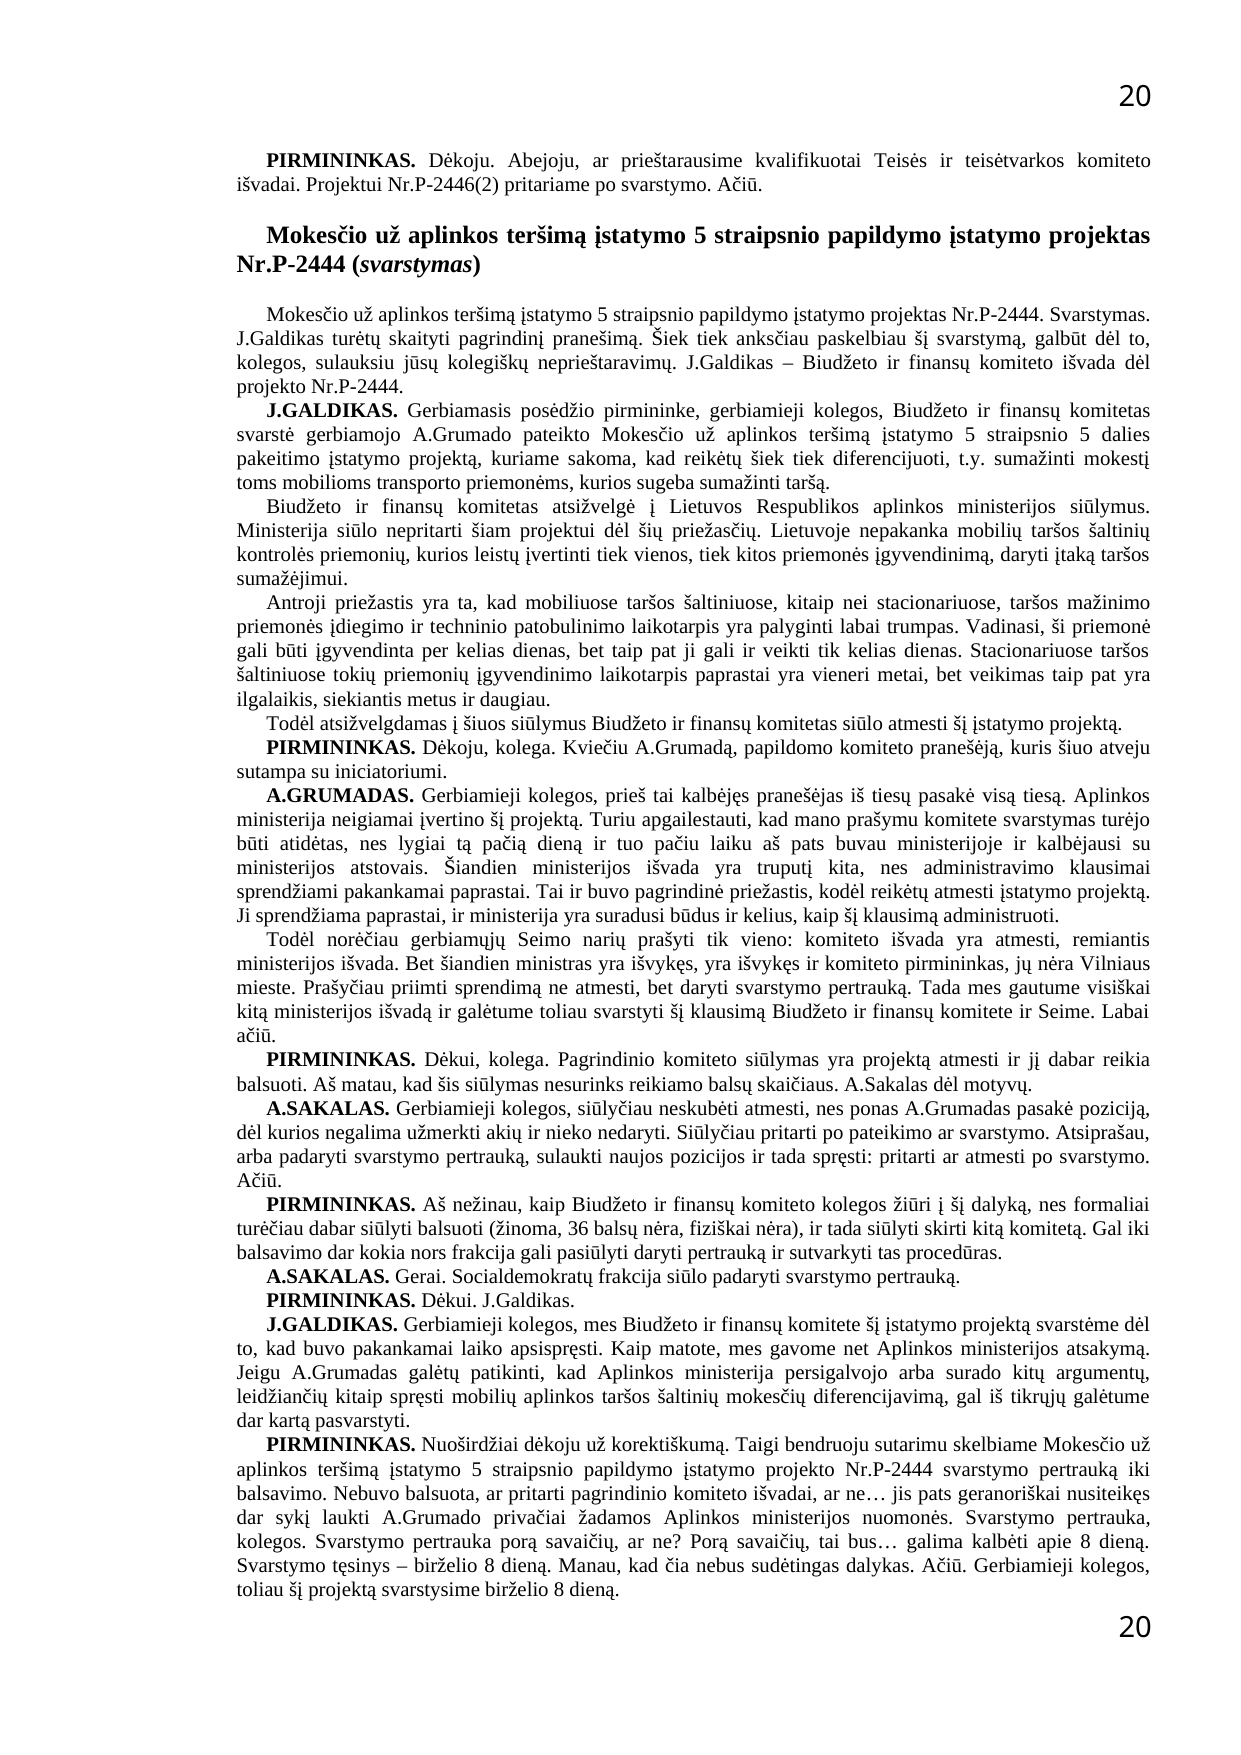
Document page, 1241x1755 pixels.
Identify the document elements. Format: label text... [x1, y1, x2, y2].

text Biudžeto ir finansų komitetas atsižvelgė į Lietuvos Respublikos aplinkos ministerijos siūlymus. Ministerija siūlo nepritarti šiam projektui dėl šių priežasčių. Lietuvoje nepakanka mobilių taršos šaltinių kontrolės priemonių, kurios leistų įvertinti tiek vienos, tiek kitos priemonės įgyvendinimą, daryti įtaką taršos sumažėjimui. [236, 494, 1152, 590]
text PIRMININKAS. Dėkoju, kolega. Kviečiu A.Grumadą, papildomo komiteto pranešėją, kuris šiuo atveju sutampa su iniciatoriumi. [236, 734, 1152, 783]
text PIRMININKAS. Nuoširdžiai dėkoju už korektiškumą. Taigi bendruoju sutarimu skelbiame Mokesčio už aplinkos teršimą įstatymo 5 straipsnio papildymo įstatymo projekto Nr.P-2444 svarstymo pertrauką iki balsavimo. Nebuvo balsuota, ar pritarti pagrindinio komiteto išvadai, ar ne… jis pats geranoriškai nusiteikęs dar sykį laukti A.Grumado privačiai žadamos Aplinkos ministerijos nuomonės. Svarstymo pertrauka, kolegos. Svarstymo pertrauka porą savaičių, ar ne? Porą savaičių, tai bus… galima kalbėti apie 8 dieną. Svarstymo tęsinys – birželio 8 dieną. Manau, kad čia nebus sudėtingas dalykas. Ačiū. Gerbiamieji kolegos, toliau šį projektą svarstysime birželio 8 dieną. [236, 1432, 1152, 1601]
text J.GALDIKAS. Gerbiamieji kolegos, mes Biudžeto ir finansų komitete šį įstatymo projektą svarstėme dėl to, kad buvo pakankamai laiko apsispręsti. Kaip matote, mes gavome net Aplinkos ministerijos atsakymą. Jeigu A.Grumadas galėtų patikinti, kad Aplinkos ministerija persigalvojo arba surado kitų argumentų, leidžiančių kitaip spręsti mobilių aplinkos taršos šaltinių mokesčių diferencijavimą, gal iš tikrųjų galėtume dar kartą pasvarstyti. [236, 1312, 1152, 1432]
text Mokesčio už aplinkos teršimą įstatymo 5 straipsnio papildymo įstatymo projektas Nr.P-2444. Svarstymas. J.Galdikas turėtų skaityti pagrindinį pranešimą. Šiek tiek anksčiau paskelbiau šį svarstymą, galbūt dėl to, kolegos, sulauksiu jūsų kolegiškų neprieštaravimų. J.Galdikas – Biudžeto ir finansų komiteto išvada dėl projekto Nr.P-2444. [236, 301, 1152, 398]
text A.GRUMADAS. Gerbiamieji kolegos, prieš tai kalbėjęs pranešėjas iš tiesų pasakė visą tiesą. Aplinkos ministerija neigiamai įvertino šį projektą. Turiu apgailestauti, kad mano prašymu komitete svarstymas turėjo būti atidėtas, nes lygiai tą pačią dieną ir tuo pačiu laiku aš pats buvau ministerijoje ir kalbėjausi su ministerijos atstovais. Šiandien ministerijos išvada yra truputį kita, nes administravimo klausimai sprendžiami pakankamai paprastai. Tai ir buvo pagrindinė priežastis, kodėl reikėtų atmesti įstatymo projektą. Ji sprendžiama paprastai, ir ministerija yra suradusi būdus ir kelius, kaip šį klausimą administruoti. [236, 783, 1152, 927]
text Todėl norėčiau gerbiamųjų Seimo narių prašyti tik vieno: komiteto išvada yra atmesti, remiantis ministerijos išvada. Bet šiandien ministras yra išvykęs, yra išvykęs ir komiteto pirmininkas, jų nėra Vilniaus mieste. Prašyčiau priimti sprendimą ne atmesti, bet daryti svarstymo pertrauką. Tada mes gautume visiškai kitą ministerijos išvadą ir galėtume toliau svarstyti šį klausimą Biudžeto ir finansų komitete ir Seime. Labai ačiū. [236, 927, 1152, 1047]
text Mokesčio už aplinkos teršimą įstatymo 5 straipsnio papildymo įstatymo projektas Nr.P-2444 (svarstymas) [236, 220, 1152, 277]
text PIRMININKAS. Dėkoju. Abejoju, ar prieštarausime kvalifikuotai Teisės ir teisėtvarkos komiteto išvadai. Projektui Nr.P-2446(2) pritariame po svarstymo. Ačiū. [236, 148, 1152, 196]
text PIRMININKAS. Dėkui, kolega. Pagrindinio komiteto siūlymas yra projektą atmesti ir jį dabar reikia balsuoti. Aš matau, kad šis siūlymas nesurinks reikiamo balsų skaičiaus. A.Sakalas dėl motyvų. [236, 1047, 1152, 1096]
text Antroji priežastis yra ta, kad mobiliuose taršos šaltiniuose, kitaip nei stacionariuose, taršos mažinimo priemonės įdiegimo ir techninio patobulinimo laikotarpis yra palyginti labai trumpas. Vadinasi, ši priemonė gali būti įgyvendinta per kelias dienas, bet taip pat ji gali ir veikti tik kelias dienas. Stacionariuose taršos šaltiniuose tokių priemonių įgyvendinimo laikotarpis paprastai yra vieneri metai, bet veikimas taip pat yra ilgalaikis, siekiantis metus ir daugiau. [236, 590, 1152, 711]
text J.GALDIKAS. Gerbiamasis posėdžio pirmininke, gerbiamieji kolegos, Biudžeto ir finansų komitetas svarstė gerbiamojo A.Grumado pateikto Mokesčio už aplinkos teršimą įstatymo 5 straipsnio 5 dalies pakeitimo įstatymo projektą, kuriame sakoma, kad reikėtų šiek tiek diferencijuoti, t.y. sumažinti mokestį toms mobilioms transporto priemonėms, kurios sugeba sumažinti taršą. [236, 398, 1152, 494]
text PIRMININKAS. Dėkui. J.Galdikas. [236, 1288, 1152, 1312]
text A.SAKALAS. Gerbiamieji kolegos, siūlyčiau neskubėti atmesti, nes ponas A.Grumadas pasakė poziciją, dėl kurios negalima užmerkti akių ir nieko nedaryti. Siūlyčiau pritarti po pateikimo ar svarstymo. Atsiprašau, arba padaryti svarstymo pertrauką, sulaukti naujos pozicijos ir tada spręsti: pritarti ar atmesti po svarstymo. Ačiū. [236, 1096, 1152, 1192]
text A.SAKALAS. Gerai. Socialdemokratų frakcija siūlo padaryti svarstymo pertrauką. [236, 1264, 1152, 1288]
text PIRMININKAS. Aš nežinau, kaip Biudžeto ir finansų komiteto kolegos žiūri į šį dalyką, nes formaliai turėčiau dabar siūlyti balsuoti (žinoma, 36 balsų nėra, fiziškai nėra), ir tada siūlyti skirti kitą komitetą. Gal iki balsavimo dar kokia nors frakcija gali pasiūlyti daryti pertrauką ir sutvarkyti tas procedūras. [236, 1192, 1152, 1264]
text Todėl atsižvelgdamas į šiuos siūlymus Biudžeto ir finansų komitetas siūlo atmesti šį įstatymo projektą. [236, 711, 1152, 734]
